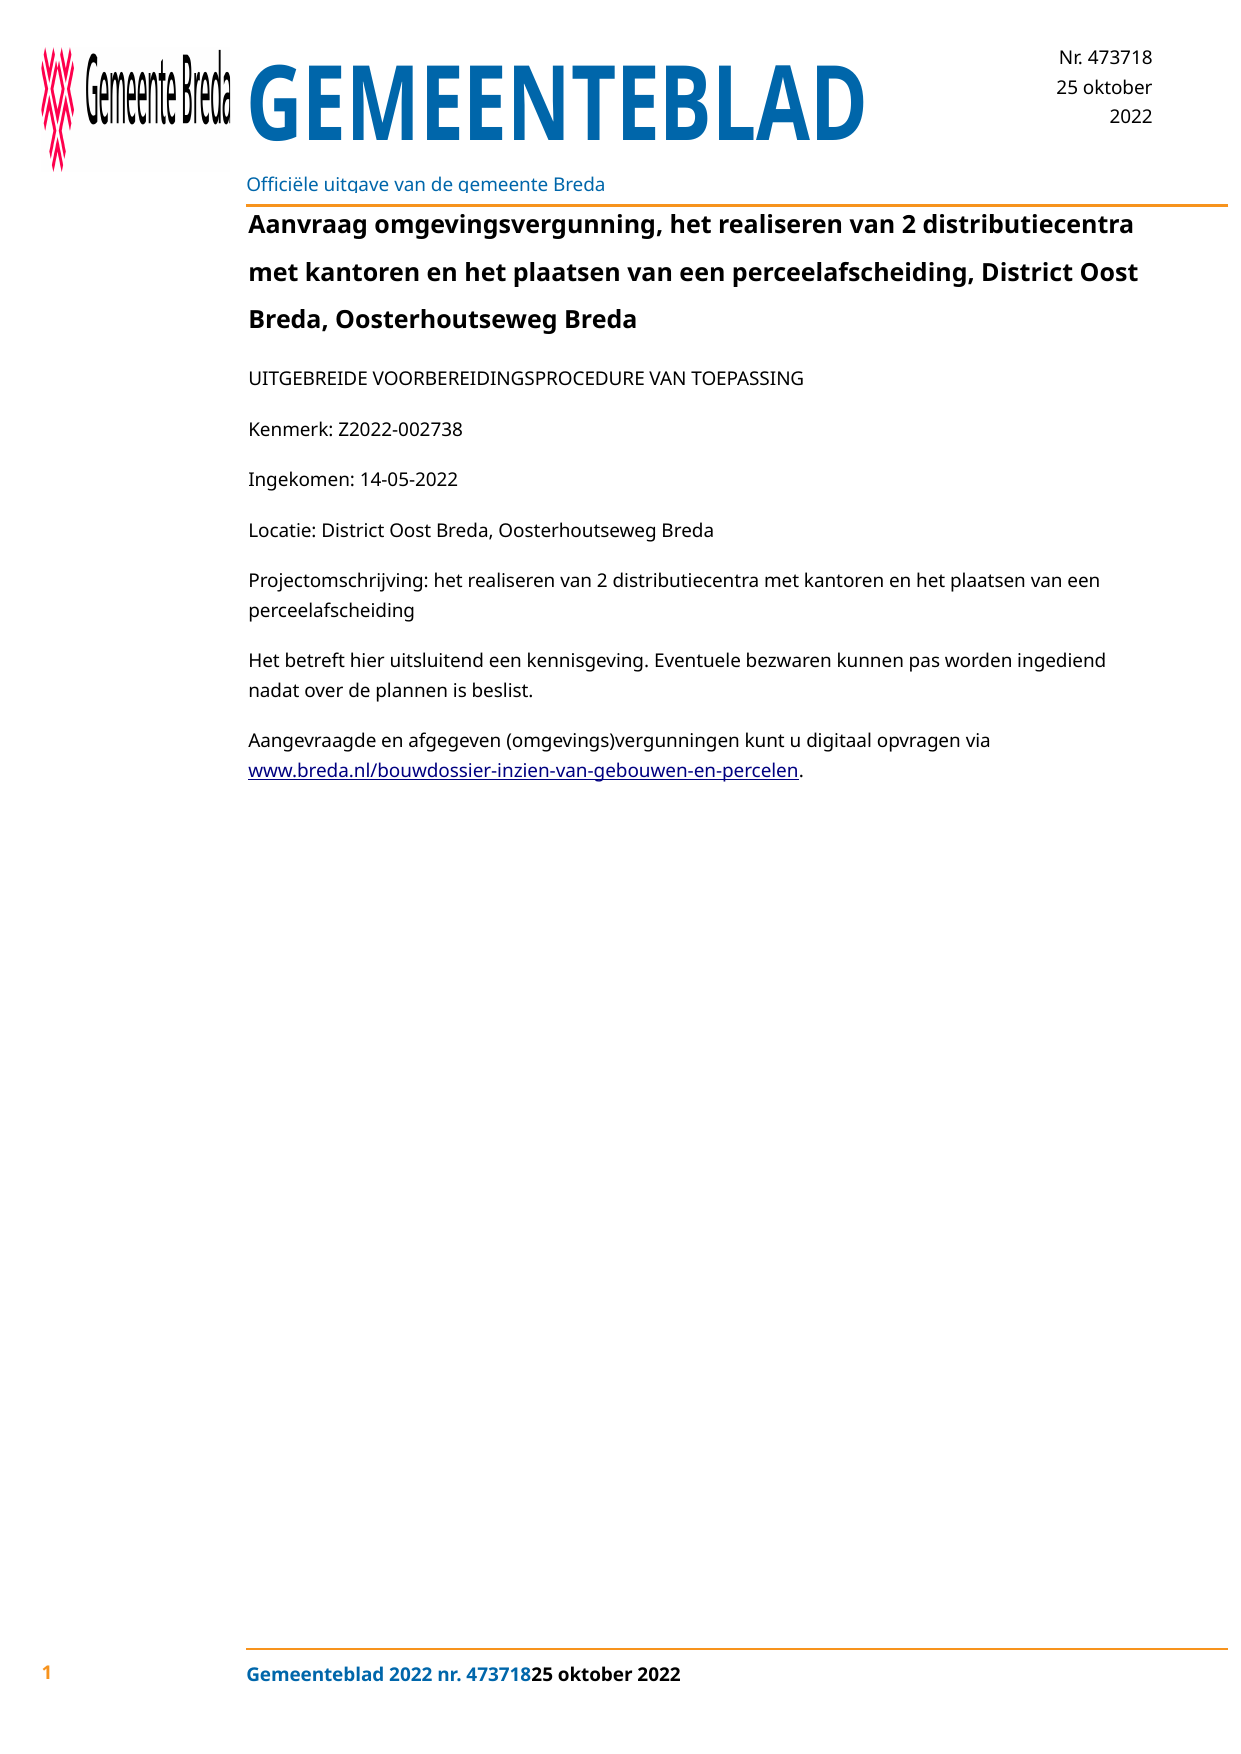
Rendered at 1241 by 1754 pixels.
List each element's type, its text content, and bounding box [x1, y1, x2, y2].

text UITGEBREIDE VOORBEREIDINGSPROCEDURE VAN TOEPASSING [248, 366, 1152, 391]
text Projectomschrijving: het realiseren van 2 distributiecentra met kantoren en het plaatsen van een perceelafscheiding [248, 567, 1152, 622]
text Aangevraagde en afgegeven (omgevings)vergunningen kunt u digitaal opvragen via www.breda.nl/bouwdossier-inzien-van-gebouwen-en-percelen. [248, 727, 1152, 782]
picture [41, 47, 231, 172]
text Locatie: District Oost Breda, Oosterhoutseweg Breda [248, 517, 1152, 542]
text Aanvraag omgevingsvergunning, het realiseren van 2 distributiecentra met kantoren en het plaatsen van een perceelafscheiding, District Oost Breda, Oosterhoutseweg Breda [248, 207, 1152, 336]
text Kenmerk: Z2022-002738 [248, 416, 1152, 442]
text Het betreft hier uitsluitend een kennisgeving. Eventuele bezwaren kunnen pas worden ingediend nadat over de plannen is beslist. [248, 647, 1152, 702]
text Ingekomen: 14-05-2022 [248, 466, 1152, 492]
